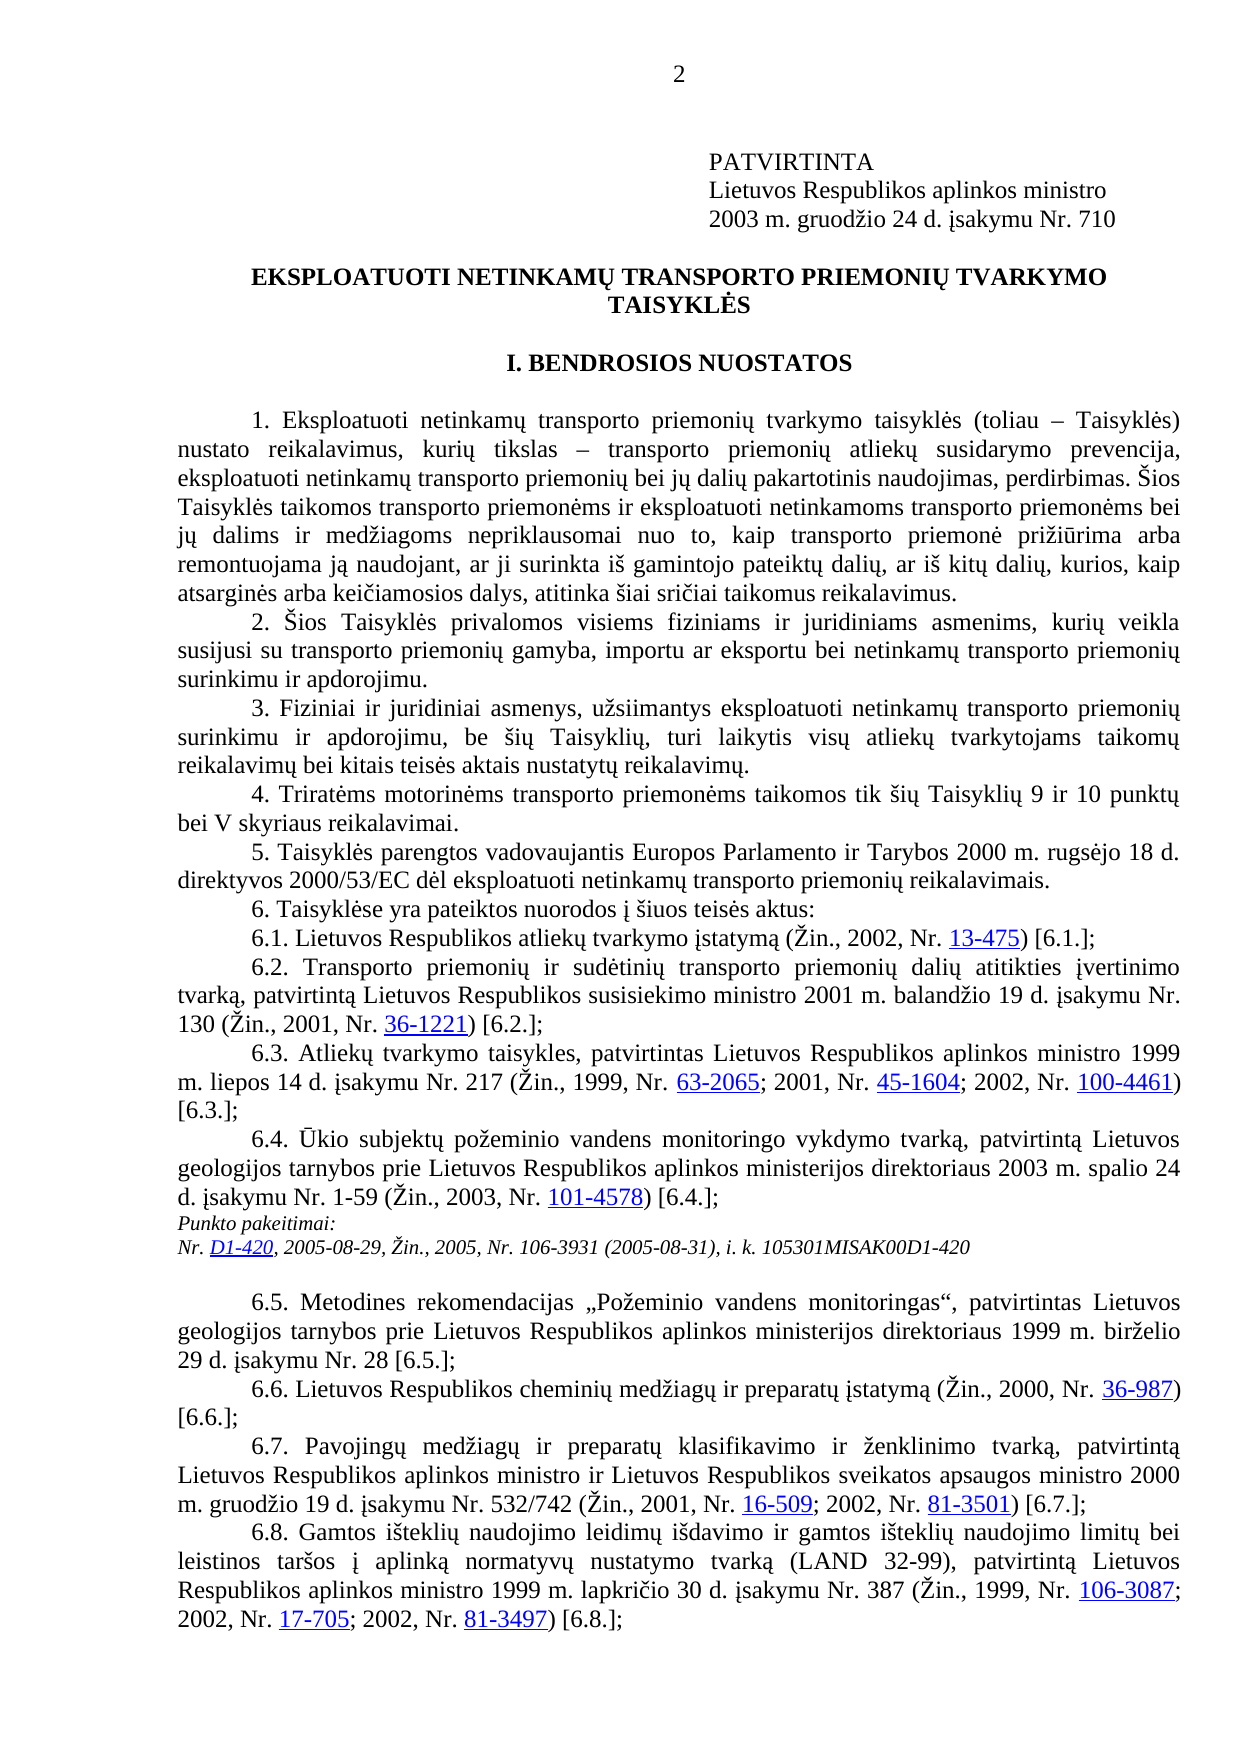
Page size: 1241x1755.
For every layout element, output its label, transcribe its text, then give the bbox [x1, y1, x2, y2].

text 6.7. Pavojingų medžiagų ir preparatų klasifikavimo ir ženklinimo tvarką, patvirtintą Lietuvos Respublikos aplinkos ministro ir Lietuvos Respublikos sveikatos apsaugos ministro 2000 m. gruodžio 19 d. įsakymu Nr. 532/742 (Žin., 2001, Nr. 16-509; 2002, Nr. 81-3501) [6.7.]; [177, 1431, 1181, 1517]
text 6. Taisyklėse yra pateiktos nuorodos į šiuos teisės aktus: [177, 894, 1181, 923]
text 1. Eksploatuoti netinkamų transporto priemonių tvarkymo taisyklės (toliau – Taisyklės) nustato reikalavimus, kurių tikslas – transporto priemonių atliekų susidarymo prevencija, eksploatuoti netinkamų transporto priemonių bei jų dalių pakartotinis naudojimas, perdirbimas. Šios Taisyklės taikomos transporto priemonėms ir eksploatuoti netinkamoms transporto priemonėms bei jų dalims ir medžiagoms nepriklausomai nuo to, kaip transporto priemonė prižiūrima arba remontuojama ją naudojant, ar ji surinkta iš gamintojo pateiktų dalių, ar iš kitų dalių, kurios, kaip atsarginės arba keičiamosios dalys, atitinka šiai sričiai taikomus reikalavimus. [177, 406, 1181, 607]
text I. BENDROSIOS NUOSTATOS [177, 348, 1181, 377]
text Punkto pakeitimai: [177, 1211, 1181, 1235]
text 6.1. Lietuvos Respublikos atliekų tvarkymo įstatymą (Žin., 2002, Nr. 13-475) [6.1.]; [177, 923, 1181, 952]
text 6.5. Metodines rekomendacijas „Požeminio vandens monitoringas“, patvirtintas Lietuvos geologijos tarnybos prie Lietuvos Respublikos aplinkos ministerijos direktoriaus 1999 m. birželio 29 d. įsakymu Nr. 28 [6.5.]; [177, 1287, 1181, 1374]
text EKSPLOATUOTI NETINKAMŲ TRANSPORTO PRIEMONIŲ TVARKYMO TAISYKLĖS [177, 262, 1181, 319]
text 6.3. Atliekų tvarkymo taisykles, patvirtintas Lietuvos Respublikos aplinkos ministro 1999 m. liepos 14 d. įsakymu Nr. 217 (Žin., 1999, Nr. 63-2065; 2001, Nr. 45-1604; 2002, Nr. 100-4461) [6.3.]; [177, 1038, 1181, 1124]
text 2003 m. gruodžio 24 d. įsakymu Nr. 710 [177, 204, 1181, 233]
text 2. Šios Taisyklės privalomos visiems fiziniams ir juridiniams asmenims, kurių veikla susijusi su transporto priemonių gamyba, importu ar eksportu bei netinkamų transporto priemonių surinkimu ir apdorojimu. [177, 607, 1181, 693]
text 4. Triratėms motorinėms transporto priemonėms taikomos tik šių Taisyklių 9 ir 10 punktų bei V skyriaus reikalavimai. [177, 779, 1181, 837]
text 3. Fiziniai ir juridiniai asmenys, užsiimantys eksploatuoti netinkamų transporto priemonių surinkimu ir apdorojimu, be šių Taisyklių, turi laikytis visų atliekų tvarkytojams taikomų reikalavimų bei kitais teisės aktais nustatytų reikalavimų. [177, 693, 1181, 779]
text 6.2. Transporto priemonių ir sudėtinių transporto priemonių dalių atitikties įvertinimo tvarką, patvirtintą Lietuvos Respublikos susisiekimo ministro 2001 m. balandžio 19 d. įsakymu Nr. 130 (Žin., 2001, Nr. 36-1221) [6.2.]; [177, 952, 1181, 1038]
text 6.4. Ūkio subjektų požeminio vandens monitoringo vykdymo tvarką, patvirtintą Lietuvos geologijos tarnybos prie Lietuvos Respublikos aplinkos ministerijos direktoriaus 2003 m. spalio 24 d. įsakymu Nr. 1-59 (Žin., 2003, Nr. 101-4578) [6.4.]; [177, 1124, 1181, 1211]
text Nr. D1-420, 2005-08-29, Žin., 2005, Nr. 106-3931 (2005-08-31), i. k. 105301MISAK00D1-420 [177, 1235, 1181, 1259]
text 6.8. Gamtos išteklių naudojimo leidimų išdavimo ir gamtos išteklių naudojimo limitų bei leistinos taršos į aplinką normatyvų nustatymo tvarką (LAND 32-99), patvirtintą Lietuvos Respublikos aplinkos ministro 1999 m. lapkričio 30 d. įsakymu Nr. 387 (Žin., 1999, Nr. 106-3087; 2002, Nr. 17-705; 2002, Nr. 81-3497) [6.8.]; [177, 1517, 1181, 1632]
text 5. Taisyklės parengtos vadovaujantis Europos Parlamento ir Tarybos 2000 m. rugsėjo 18 d. direktyvos 2000/53/EC dėl eksploatuoti netinkamų transporto priemonių reikalavimais. [177, 837, 1181, 894]
text Lietuvos Respublikos aplinkos ministro [177, 176, 1181, 204]
text 6.6. Lietuvos Respublikos cheminių medžiagų ir preparatų įstatymą (Žin., 2000, Nr. 36-987) [6.6.]; [177, 1374, 1181, 1431]
text PATVIRTINTA [177, 147, 1181, 176]
